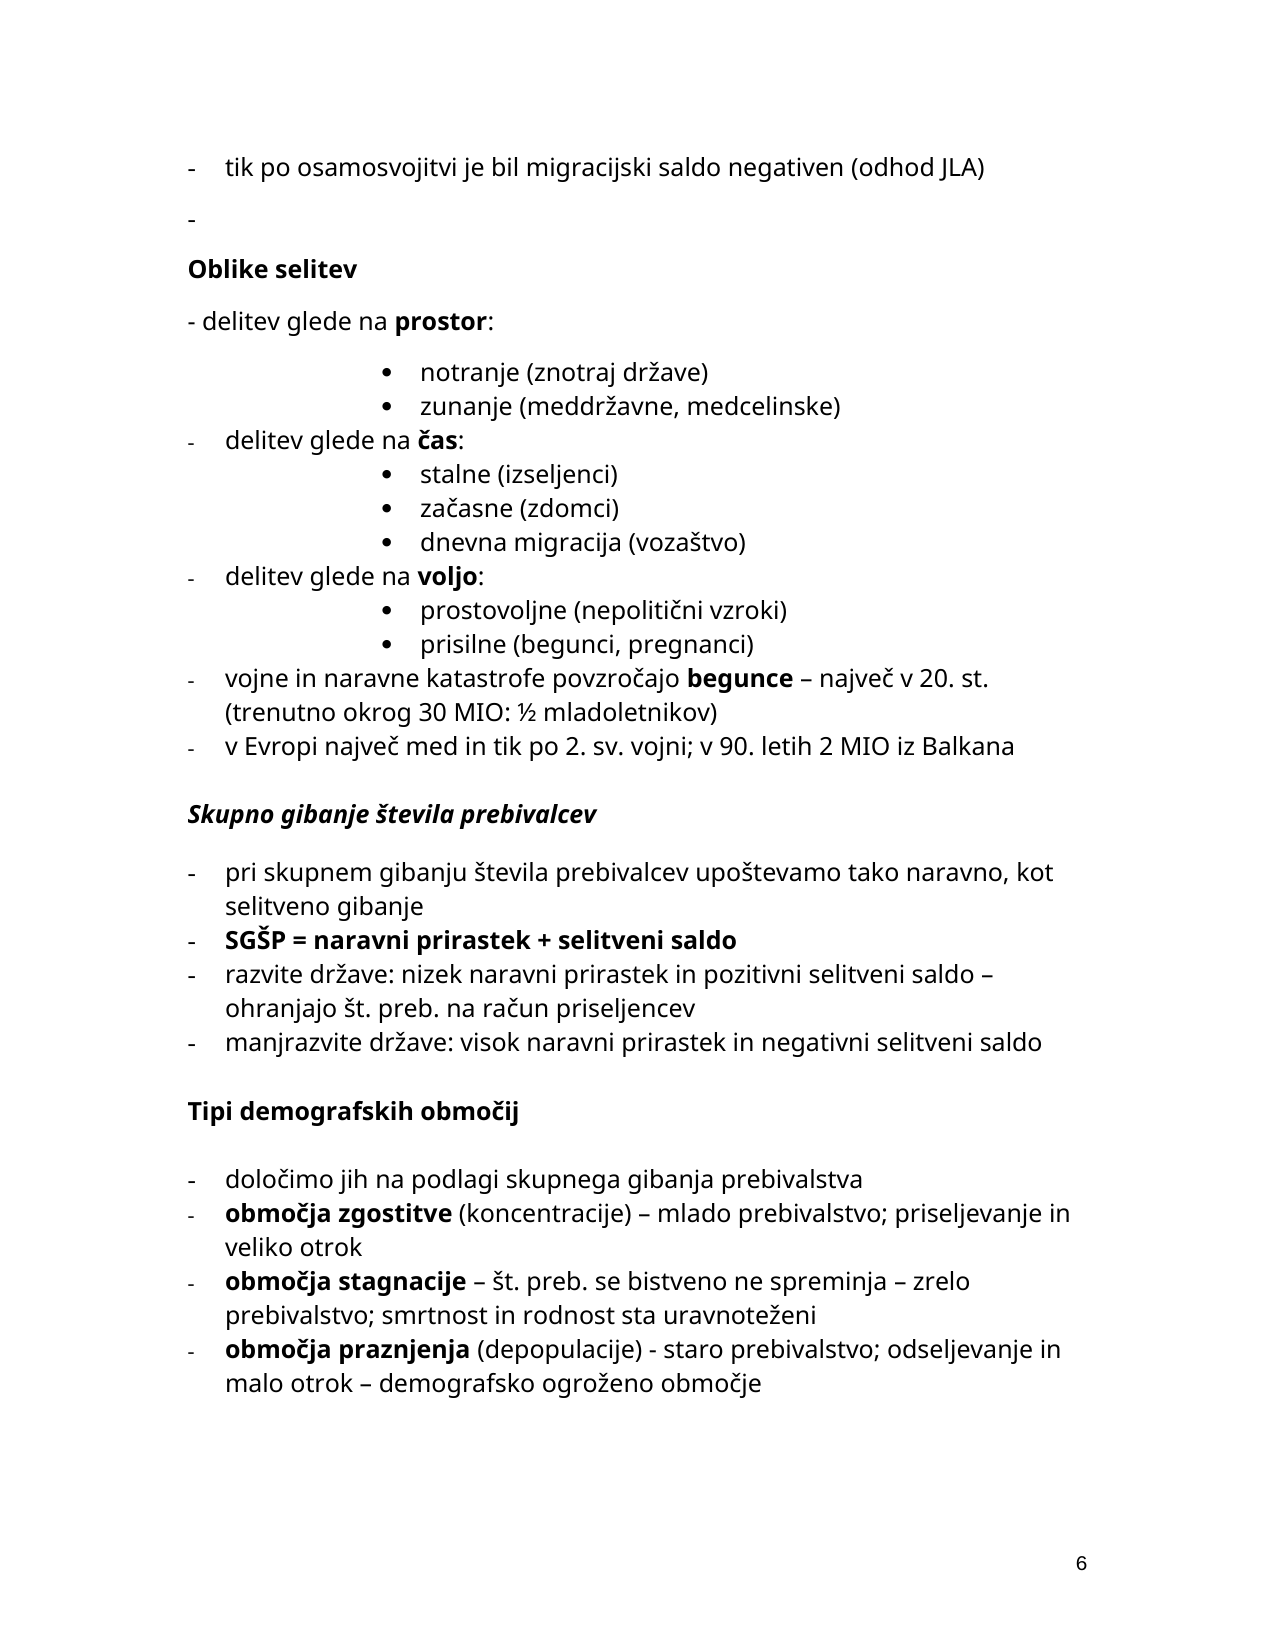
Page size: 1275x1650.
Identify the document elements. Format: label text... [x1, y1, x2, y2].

list manjrazvite države: visok naravni prirastek in negativni selitveni saldo [187, 1025, 1088, 1059]
list območja zgostitve (koncentracije) – mlado prebivalstvo; priseljevanje in veliko otrok [187, 1195, 1088, 1263]
list notranje (znotraj države) [382, 354, 1088, 388]
list tik po osamosvojitvi je bil migracijski saldo negativen (odhod JLA) [187, 150, 1088, 184]
list v Evropi največ med in tik po 2. sv. vojni; v 90. letih 2 MIO iz Balkana [187, 729, 1088, 763]
list razvite države: nizek naravni prirastek in pozitivni selitveni saldo – ohranjajo št. preb. na račun priseljencev [187, 957, 1088, 1025]
subtitle Skupno gibanje števila prebivalcev [187, 797, 1088, 831]
list določimo jih na podlagi skupnega gibanja prebivalstva [187, 1161, 1088, 1195]
list prisilne (begunci, pregnanci) [382, 627, 1088, 661]
list začasne (zdomci) [382, 490, 1088, 524]
list stalne (izseljenci) [382, 456, 1088, 490]
text - delitev glede na prostor: [187, 303, 1088, 337]
list delitev glede na čas: [187, 422, 1088, 456]
list območja stagnacije – št. preb. se bistveno ne spreminja – zrelo prebivalstvo; smrtnost in rodnost sta uravnoteženi [187, 1263, 1088, 1332]
list pri skupnem gibanju števila prebivalcev upoštevamo tako naravno, kot selitveno gibanje [187, 855, 1088, 923]
list vojne in naravne katastrofe povzročajo begunce – največ v 20. st. (trenutno okrog 30 MIO: ½ mladoletnikov) [187, 661, 1088, 729]
subtitle Oblike selitev [187, 252, 1088, 286]
list prostovoljne (nepolitični vzroki) [382, 593, 1088, 627]
list območja praznjenja (depopulacije) - staro prebivalstvo; odseljevanje in malo otrok – demografsko ogroženo območje [187, 1332, 1088, 1400]
subtitle Tipi demografskih območij [187, 1093, 1088, 1127]
list dnevna migracija (vozaštvo) [382, 524, 1088, 558]
list zunanje (meddržavne, medcelinske) [382, 388, 1088, 422]
list delitev glede na voljo: [187, 558, 1088, 593]
list SGŠP = naravni prirastek + selitveni saldo [187, 923, 1088, 957]
